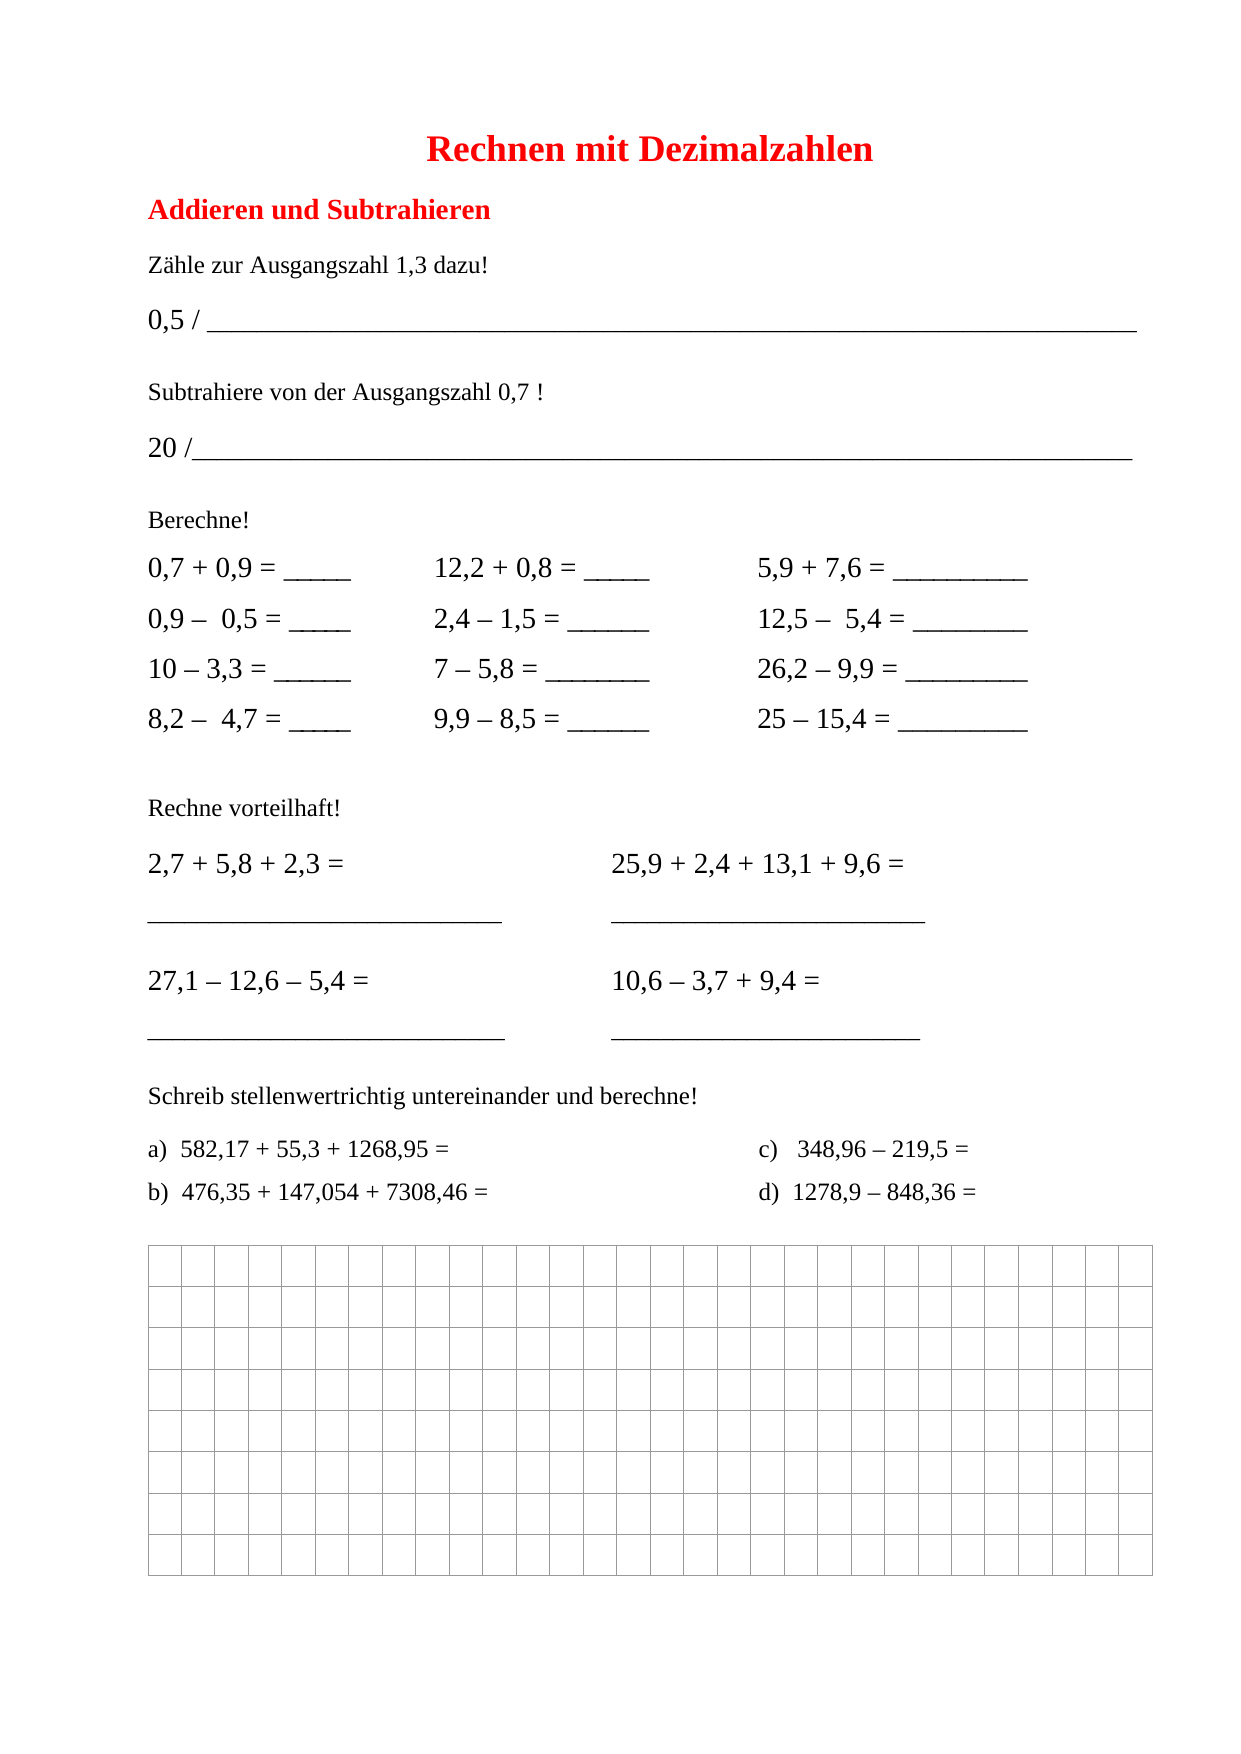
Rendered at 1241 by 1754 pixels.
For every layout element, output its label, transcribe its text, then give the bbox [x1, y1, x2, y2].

table_cell [182, 1370, 214, 1410]
table_cell [952, 1494, 984, 1534]
table_cell [349, 1494, 382, 1534]
table_cell [1053, 1411, 1085, 1451]
table_cell [684, 1411, 717, 1451]
table_cell [550, 1535, 583, 1575]
table_cell [316, 1328, 348, 1368]
table_header [349, 1246, 382, 1286]
table_cell [1053, 1370, 1085, 1410]
table_cell [919, 1535, 951, 1575]
table_cell [383, 1411, 415, 1451]
table_cell [617, 1328, 650, 1368]
table_cell [450, 1494, 482, 1534]
table_cell [349, 1411, 382, 1451]
table_header [985, 1246, 1018, 1286]
table_cell [349, 1328, 382, 1368]
table_cell [1086, 1452, 1118, 1493]
table_cell [617, 1411, 650, 1451]
table_cell [818, 1494, 851, 1534]
table_cell [684, 1287, 717, 1327]
table_cell [885, 1287, 918, 1327]
table_cell [1119, 1452, 1152, 1493]
table_cell [584, 1370, 616, 1410]
table_cell [316, 1370, 348, 1410]
table_cell [1053, 1452, 1085, 1493]
table_cell [852, 1452, 884, 1493]
table_cell [651, 1370, 683, 1410]
table_cell [985, 1287, 1018, 1327]
table_cell [282, 1411, 315, 1451]
table_header [1019, 1246, 1052, 1286]
table_cell [483, 1287, 516, 1327]
table_cell [282, 1287, 315, 1327]
table_cell [149, 1328, 181, 1368]
table_header [550, 1246, 583, 1286]
table_cell [249, 1370, 281, 1410]
table_cell [985, 1494, 1018, 1534]
table_cell [416, 1287, 449, 1327]
table_cell [1019, 1411, 1052, 1451]
text Subtrahiere von der Ausgangszahl 0,7 ! [148, 377, 1152, 406]
table_cell [282, 1328, 315, 1368]
table_cell [550, 1452, 583, 1493]
text 2,7 + 5,8 + 2,3 = 25,9 + 2,4 + 13,1 + 9,6 = [148, 846, 1152, 879]
table_cell [1119, 1328, 1152, 1368]
table_cell [316, 1287, 348, 1327]
table_cell [852, 1370, 884, 1410]
table_header [215, 1246, 248, 1286]
table_cell [182, 1287, 214, 1327]
text a) 582,17 + 55,3 + 1268,95 = c) 348,96 – 219,5 = b) 476,35 + 147,054 + 7308,46 = d) 1278,9 – 848,36 = [148, 1134, 1152, 1206]
table_cell [684, 1494, 717, 1534]
table_cell [215, 1328, 248, 1368]
table_cell [182, 1411, 214, 1451]
table_header [818, 1246, 851, 1286]
table_cell [818, 1328, 851, 1368]
table_header [852, 1246, 884, 1286]
table_cell [483, 1370, 516, 1410]
table_cell [517, 1535, 549, 1575]
table_cell [1019, 1452, 1052, 1493]
table_cell [249, 1452, 281, 1493]
table_cell [182, 1452, 214, 1493]
table_cell [684, 1452, 717, 1493]
table_cell [651, 1535, 683, 1575]
table_cell [684, 1328, 717, 1368]
table_cell [651, 1494, 683, 1534]
table_cell [1119, 1411, 1152, 1451]
table_cell [215, 1411, 248, 1451]
table_cell [149, 1535, 181, 1575]
table_cell [885, 1370, 918, 1410]
table_cell [919, 1287, 951, 1327]
table_cell [751, 1328, 784, 1368]
table_cell [919, 1494, 951, 1534]
table_cell [383, 1452, 415, 1493]
table_cell [550, 1370, 583, 1410]
table_cell [852, 1328, 884, 1368]
table_cell [182, 1328, 214, 1368]
table_cell [751, 1494, 784, 1534]
table_cell [785, 1370, 817, 1410]
table_header [684, 1246, 717, 1286]
table_cell [1119, 1370, 1152, 1410]
table_cell [450, 1370, 482, 1410]
table_header [383, 1246, 415, 1286]
table_cell [919, 1328, 951, 1368]
table_cell [483, 1535, 516, 1575]
table_cell [751, 1452, 784, 1493]
table_cell [885, 1535, 918, 1575]
table_cell [517, 1452, 549, 1493]
table_cell [517, 1287, 549, 1327]
table_cell [249, 1535, 281, 1575]
table_cell [416, 1328, 449, 1368]
table_cell [215, 1287, 248, 1327]
table_cell [584, 1328, 616, 1368]
table_cell [316, 1452, 348, 1493]
table_cell [215, 1494, 248, 1534]
table_header [249, 1246, 281, 1286]
table_cell [1086, 1535, 1118, 1575]
table_cell [383, 1328, 415, 1368]
table_cell [383, 1287, 415, 1327]
table_cell [416, 1452, 449, 1493]
table_cell [550, 1328, 583, 1368]
table_cell [1019, 1370, 1052, 1410]
table_cell [349, 1287, 382, 1327]
table_cell [584, 1452, 616, 1493]
text 0,5 / [148, 302, 1152, 336]
table_cell [282, 1452, 315, 1493]
table_cell [1086, 1494, 1118, 1534]
table_cell [416, 1370, 449, 1410]
table_cell [550, 1287, 583, 1327]
table_cell [249, 1411, 281, 1451]
table_cell [550, 1494, 583, 1534]
table_header [718, 1246, 750, 1286]
table_cell [517, 1370, 549, 1410]
table_cell [1019, 1328, 1052, 1368]
table_header [1086, 1246, 1118, 1286]
table_cell [483, 1411, 516, 1451]
table_cell [651, 1328, 683, 1368]
table_cell [718, 1287, 750, 1327]
table_cell [282, 1535, 315, 1575]
table_cell [349, 1452, 382, 1493]
table_cell [349, 1535, 382, 1575]
table_cell [249, 1328, 281, 1368]
table_cell [617, 1494, 650, 1534]
table_cell [751, 1370, 784, 1410]
table_cell [1119, 1535, 1152, 1575]
table_cell [985, 1370, 1018, 1410]
table_cell [952, 1370, 984, 1410]
table_cell [517, 1494, 549, 1534]
table_cell [584, 1535, 616, 1575]
text 20 / [148, 430, 1152, 463]
table_cell [215, 1370, 248, 1410]
table_cell [1119, 1494, 1152, 1534]
table_cell [718, 1328, 750, 1368]
table_cell [919, 1452, 951, 1493]
table_cell [1019, 1287, 1052, 1327]
table_cell [149, 1370, 181, 1410]
table_cell [617, 1370, 650, 1410]
table_cell [985, 1452, 1018, 1493]
text Addieren und Subtrahieren [148, 192, 1152, 226]
table_cell [383, 1370, 415, 1410]
table_cell [651, 1287, 683, 1327]
table_cell [215, 1452, 248, 1493]
text Rechne vorteilhaft! [148, 793, 1152, 822]
table_cell [483, 1328, 516, 1368]
table_cell [919, 1411, 951, 1451]
table_cell [215, 1535, 248, 1575]
table_cell [952, 1452, 984, 1493]
table_cell [450, 1328, 482, 1368]
table_header [316, 1246, 348, 1286]
table_cell [785, 1452, 817, 1493]
table_cell [450, 1535, 482, 1575]
table_cell [651, 1452, 683, 1493]
table_cell [751, 1535, 784, 1575]
table_cell [885, 1411, 918, 1451]
table_cell [416, 1535, 449, 1575]
table_cell [182, 1494, 214, 1534]
table_cell [483, 1452, 516, 1493]
table_cell [1053, 1287, 1085, 1327]
table_cell [584, 1287, 616, 1327]
table_header [617, 1246, 650, 1286]
table_cell [785, 1535, 817, 1575]
table_cell [785, 1287, 817, 1327]
text 27,1 – 12,6 – 5,4 = 10,6 – 3,7 + 9,4 = [148, 963, 1152, 997]
table_cell [349, 1370, 382, 1410]
table_cell [818, 1370, 851, 1410]
table_cell [550, 1411, 583, 1451]
table_header [483, 1246, 516, 1286]
table_cell [919, 1370, 951, 1410]
table_header [952, 1246, 984, 1286]
table_cell [718, 1494, 750, 1534]
table_cell [1019, 1494, 1052, 1534]
table_cell [952, 1535, 984, 1575]
table_cell [651, 1411, 683, 1451]
table_header [282, 1246, 315, 1286]
table_cell [985, 1411, 1018, 1451]
table_cell [885, 1452, 918, 1493]
table_cell [249, 1287, 281, 1327]
table_cell [1053, 1328, 1085, 1368]
table_cell [952, 1411, 984, 1451]
table_cell [617, 1535, 650, 1575]
table_cell [316, 1411, 348, 1451]
table_cell [450, 1287, 482, 1327]
table_cell [450, 1452, 482, 1493]
table_cell [1053, 1535, 1085, 1575]
table_cell [852, 1411, 884, 1451]
table_cell [718, 1411, 750, 1451]
table_cell [818, 1287, 851, 1327]
table_cell [149, 1287, 181, 1327]
table_cell [785, 1494, 817, 1534]
table_cell [416, 1411, 449, 1451]
table_cell [1119, 1287, 1152, 1327]
table_cell [517, 1328, 549, 1368]
table_header [919, 1246, 951, 1286]
table_cell [450, 1411, 482, 1451]
table_header [517, 1246, 549, 1286]
text Zähle zur Ausgangszahl 1,3 dazu! [148, 250, 1152, 279]
table_cell [684, 1535, 717, 1575]
table_cell [818, 1452, 851, 1493]
table_cell [617, 1287, 650, 1327]
table_cell [684, 1370, 717, 1410]
table_cell [1019, 1535, 1052, 1575]
table_cell [885, 1328, 918, 1368]
table_header [149, 1246, 181, 1286]
text Schreib stellenwertrichtig untereinander und berechne! [148, 1081, 1152, 1110]
table_cell [785, 1411, 817, 1451]
table_cell [1086, 1287, 1118, 1327]
table_cell [852, 1287, 884, 1327]
table_cell [1086, 1411, 1118, 1451]
table_cell [517, 1411, 549, 1451]
table_header [751, 1246, 784, 1286]
table_cell [316, 1535, 348, 1575]
table_cell [383, 1494, 415, 1534]
table_header [651, 1246, 683, 1286]
table_cell [149, 1452, 181, 1493]
table_cell [885, 1494, 918, 1534]
table_cell [751, 1287, 784, 1327]
table_cell [282, 1370, 315, 1410]
table_cell [483, 1494, 516, 1534]
table_cell [1086, 1328, 1118, 1368]
table_header [1053, 1246, 1085, 1286]
table_header [785, 1246, 817, 1286]
table_cell [952, 1328, 984, 1368]
table_cell [282, 1494, 315, 1534]
table_header [1119, 1246, 1152, 1286]
table_cell [584, 1494, 616, 1534]
table_header [584, 1246, 616, 1286]
table_cell [416, 1494, 449, 1534]
table_cell [952, 1287, 984, 1327]
table_cell [852, 1494, 884, 1534]
table_cell [785, 1328, 817, 1368]
table_cell [985, 1535, 1018, 1575]
table_cell [316, 1494, 348, 1534]
table_cell [249, 1494, 281, 1534]
table_cell [149, 1494, 181, 1534]
table_header [450, 1246, 482, 1286]
table_cell [718, 1452, 750, 1493]
table_cell [617, 1452, 650, 1493]
table_cell [1053, 1494, 1085, 1534]
table_cell [182, 1535, 214, 1575]
table_cell [718, 1535, 750, 1575]
text Berechne! 0,7 + 0,9 = 12,2 + 0,8 = 5,9 + 7,6 = 0,9 – 0,5 = 2,4 – 1,5 = 12,5 – 5,4 = 10 – 3,3 = 7 – 5,8 = 26,2 – 9,9 = 8,2 – 4,7 = 9,9 – 8,5 = 25 – 15,4 = [148, 505, 1152, 735]
table_cell [751, 1411, 784, 1451]
table_cell [852, 1535, 884, 1575]
table_cell [818, 1411, 851, 1451]
table_header [885, 1246, 918, 1286]
table_cell [818, 1535, 851, 1575]
table_cell [1086, 1370, 1118, 1410]
table_cell [985, 1328, 1018, 1368]
table_header [416, 1246, 449, 1286]
table_cell [584, 1411, 616, 1451]
text Rechnen mit Dezimalzahlen [148, 126, 1152, 169]
table_header [182, 1246, 214, 1286]
table_cell [383, 1535, 415, 1575]
table_cell [149, 1411, 181, 1451]
table_cell [718, 1370, 750, 1410]
